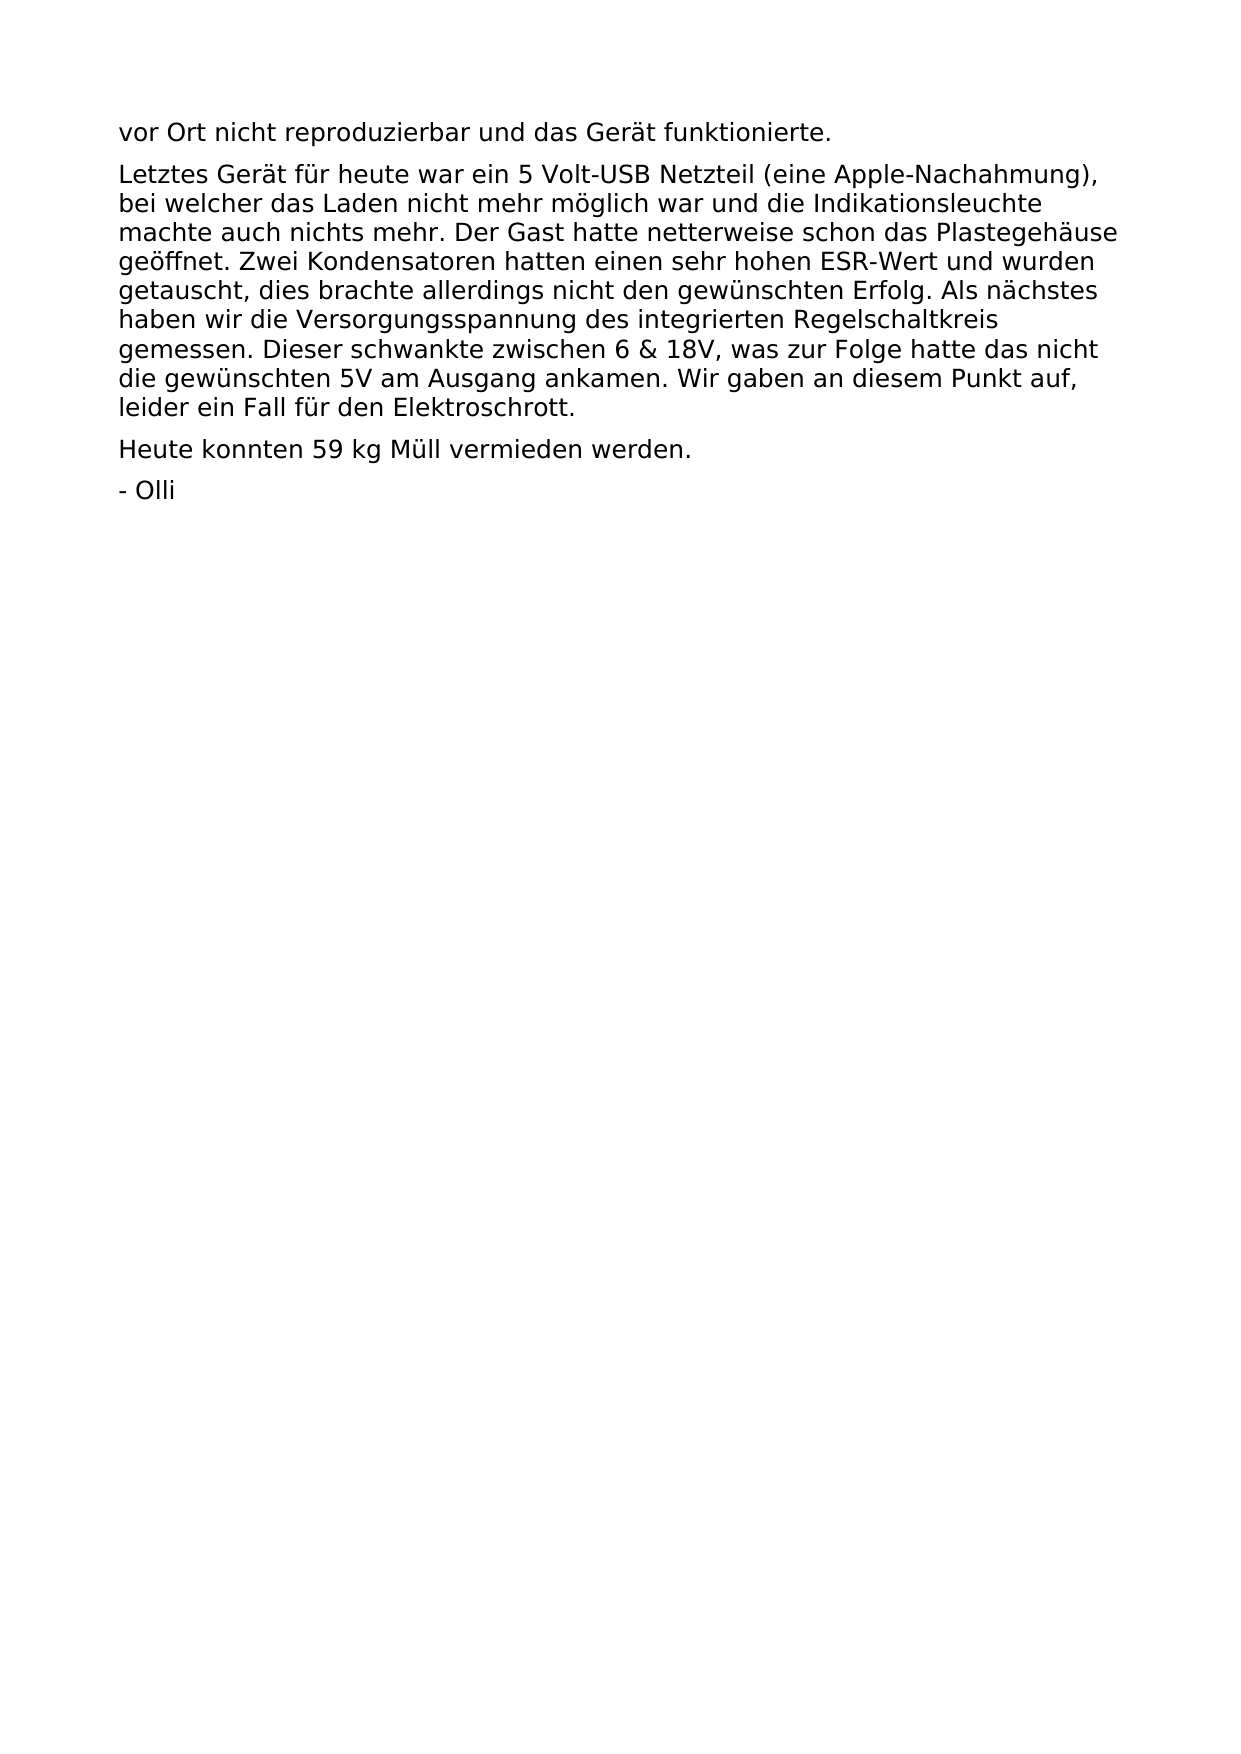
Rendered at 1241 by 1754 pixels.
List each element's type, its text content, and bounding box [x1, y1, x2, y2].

text vor Ort nicht reproduzierbar und das Gerät funktionierte. [118, 118, 1122, 147]
text Heute konnten 59 kg Müll vermieden werden. [118, 435, 1122, 464]
text - Olli [118, 476, 1122, 506]
text Letztes Gerät für heute war ein 5 Volt-USB Netzteil (eine Apple-Nachahmung), bei welcher das Laden nicht mehr möglich war und die Indikationsleuchte machte auch nichts mehr. Der Gast hatte netterweise schon das Plastegehäuse geöffnet. Zwei Kondensatoren hatten einen sehr hohen ESR-Wert und wurden getauscht, dies brachte allerdings nicht den gewünschten Erfolg. Als nächstes haben wir die Versorgungsspannung des integrierten Regelschaltkreis gemessen. Dieser schwankte zwischen 6 & 18V, was zur Folge hatte das nicht die gewünschten 5V am Ausgang ankamen. Wir gaben an diesem Punkt auf, leider ein Fall für den Elektroschrott. [118, 160, 1122, 422]
